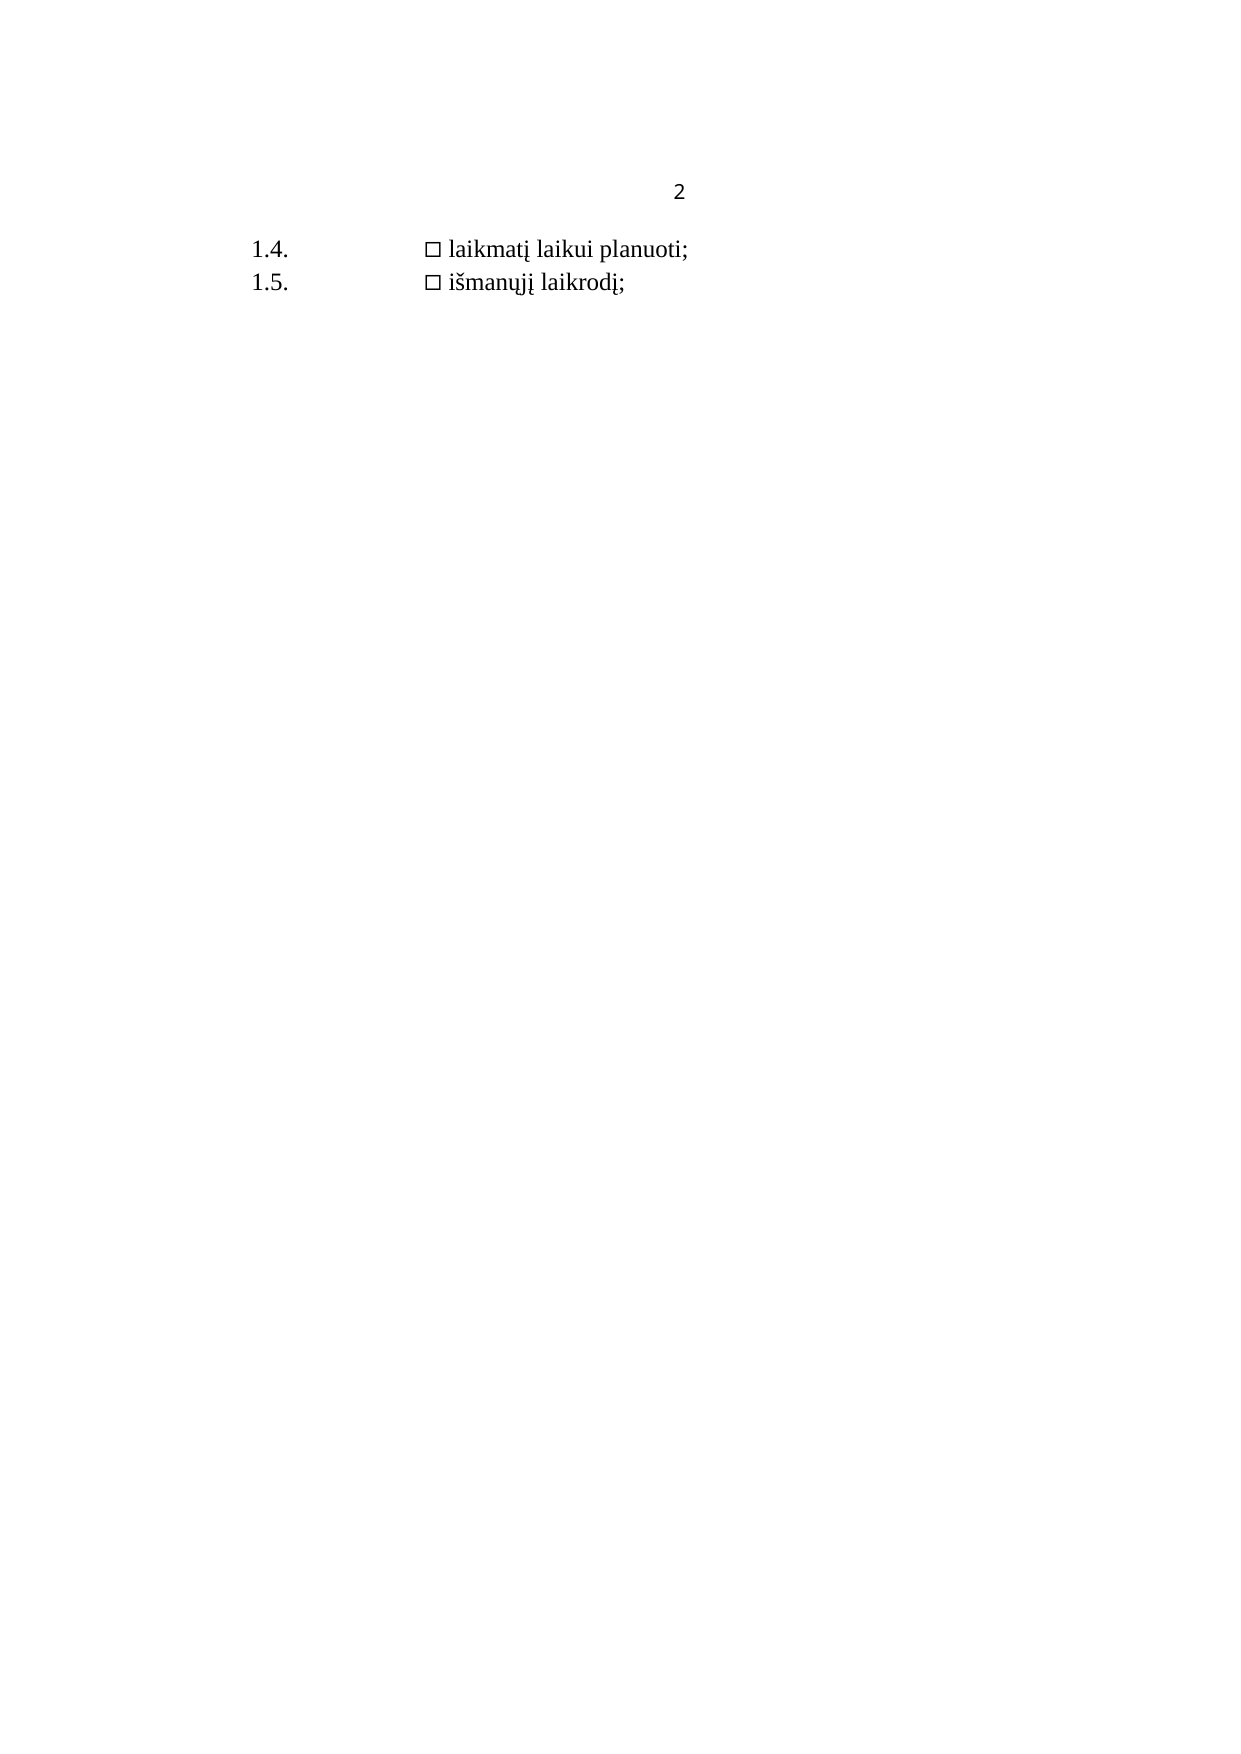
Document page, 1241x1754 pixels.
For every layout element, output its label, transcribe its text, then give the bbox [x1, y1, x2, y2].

text 1.4.  laikmatį laikui planuoti; [251, 234, 1181, 263]
text 1.5.  išmanųjį laikrodį; [251, 267, 1181, 296]
